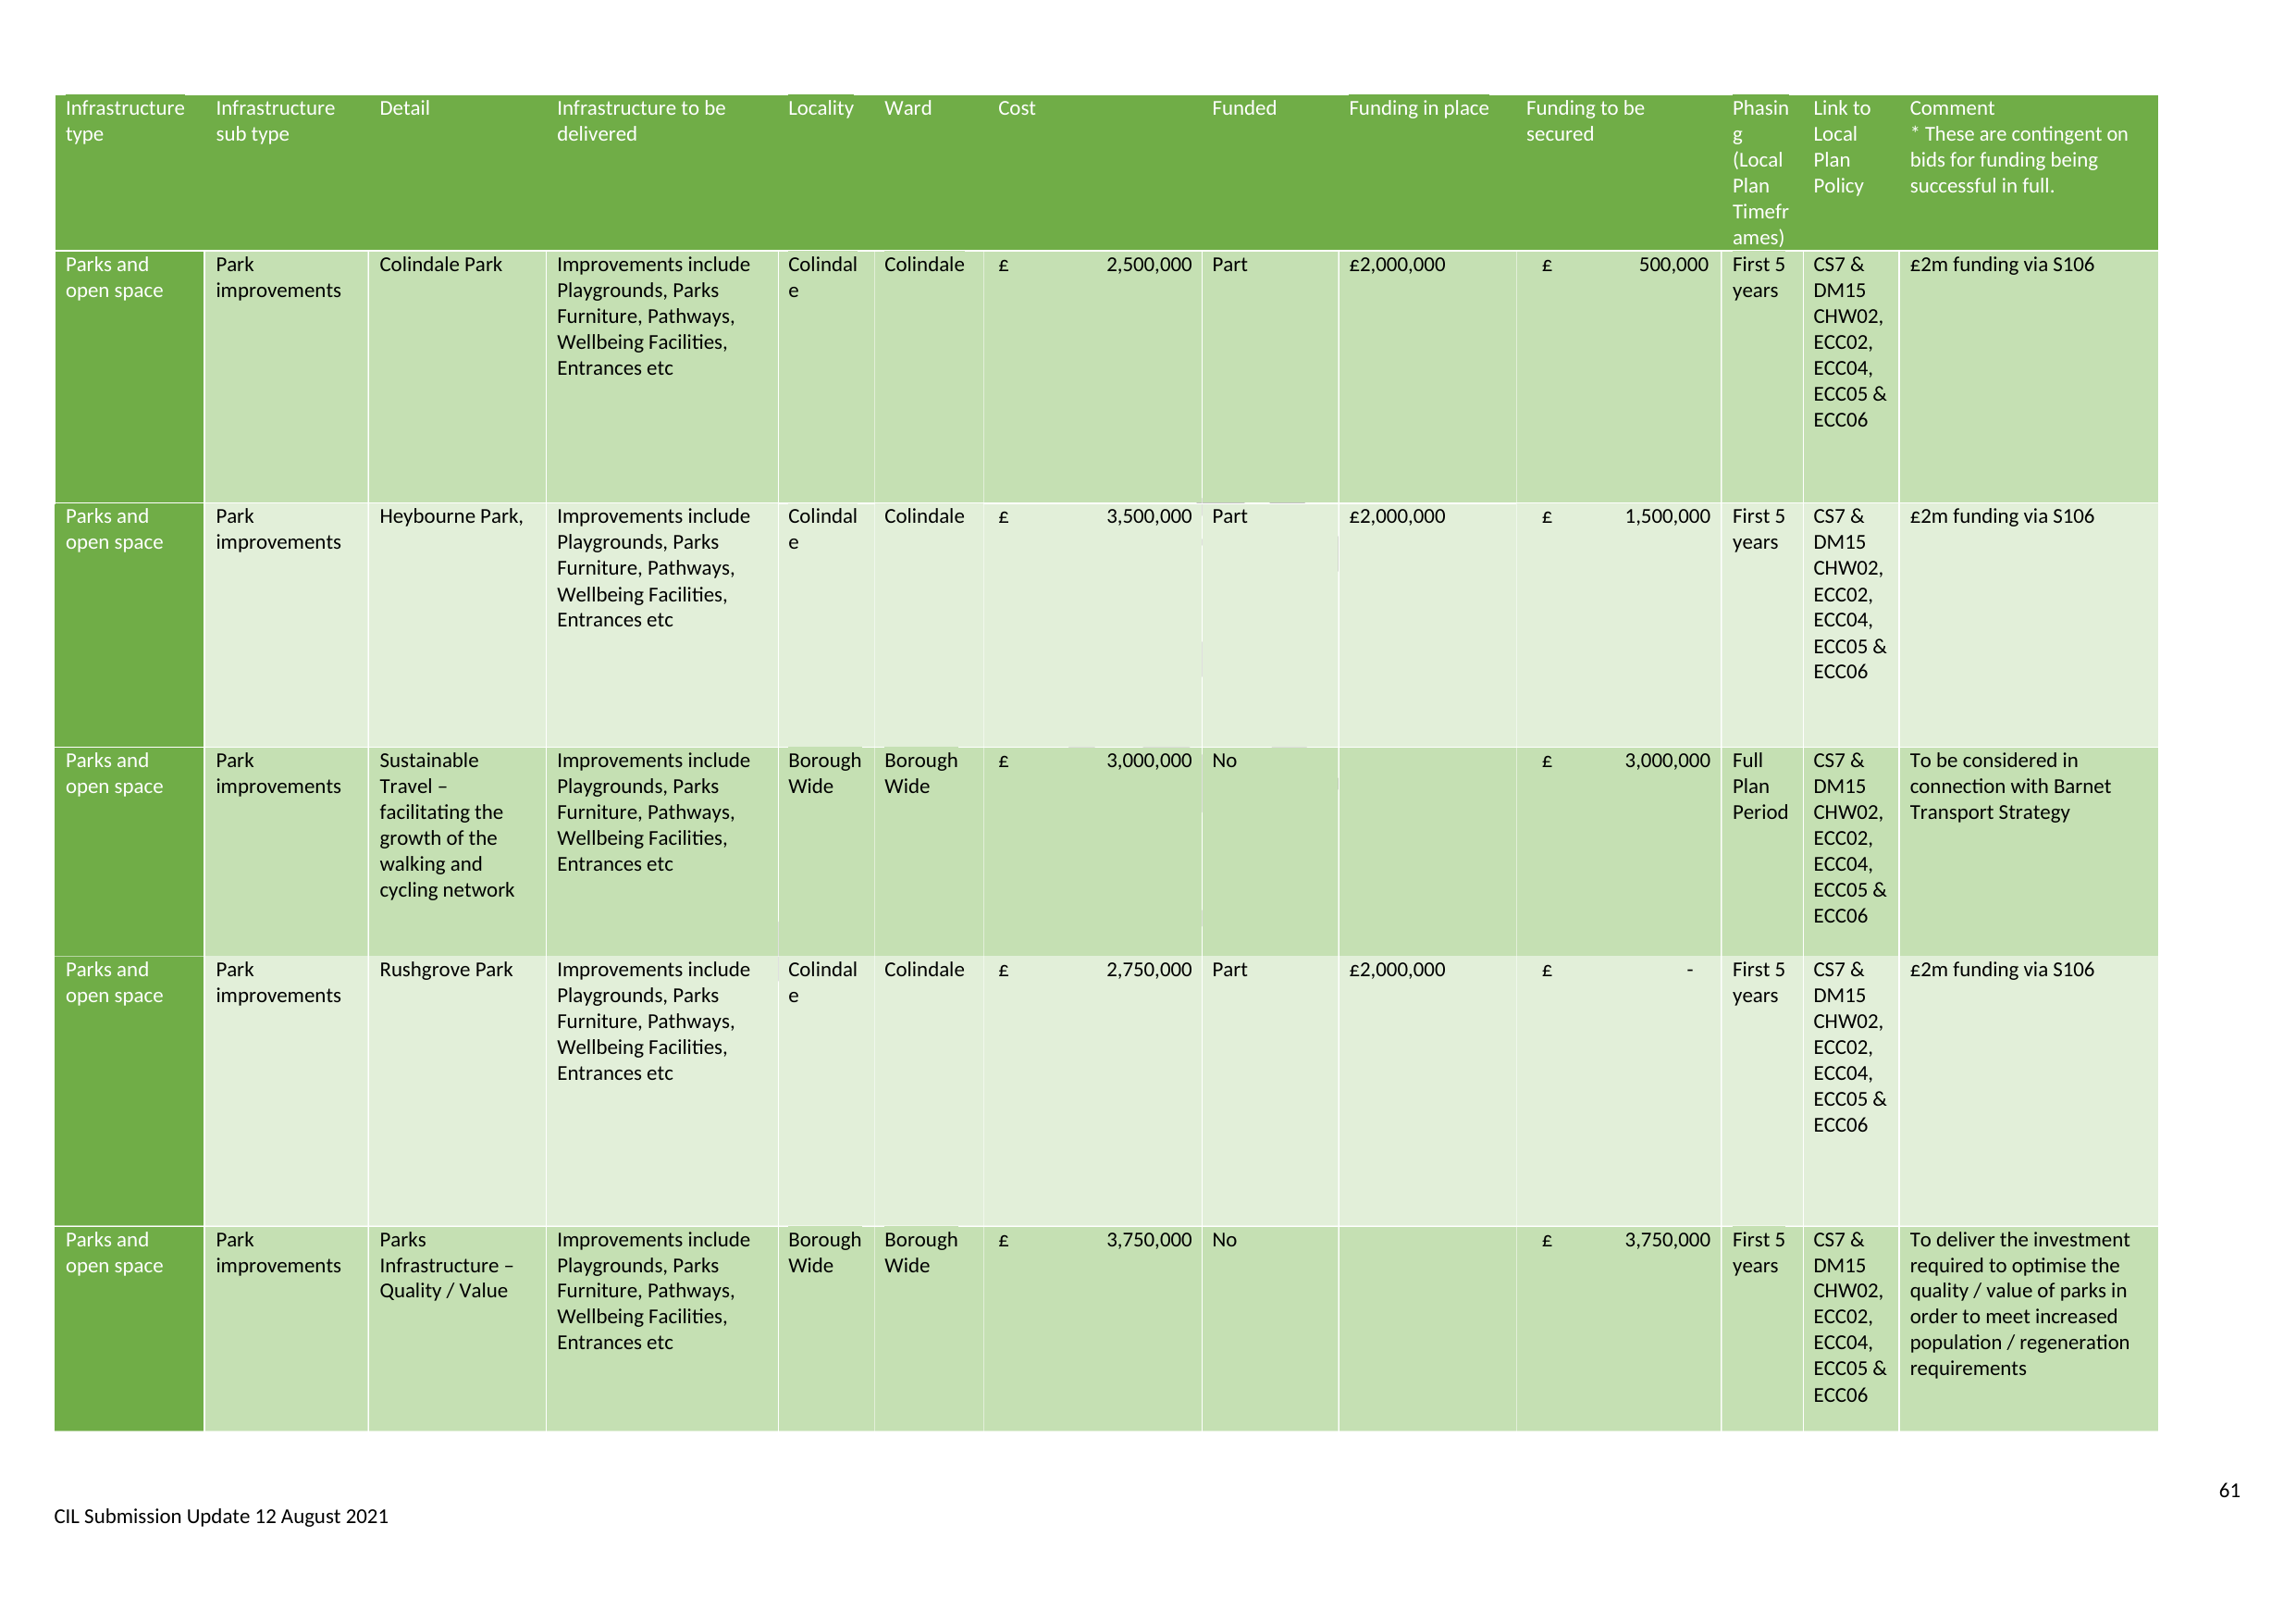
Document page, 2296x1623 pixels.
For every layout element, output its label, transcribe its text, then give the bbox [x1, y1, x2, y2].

text CIL Submission Update 12 August 2021 [54, 1503, 2240, 1529]
text 61 [54, 1477, 2240, 1503]
